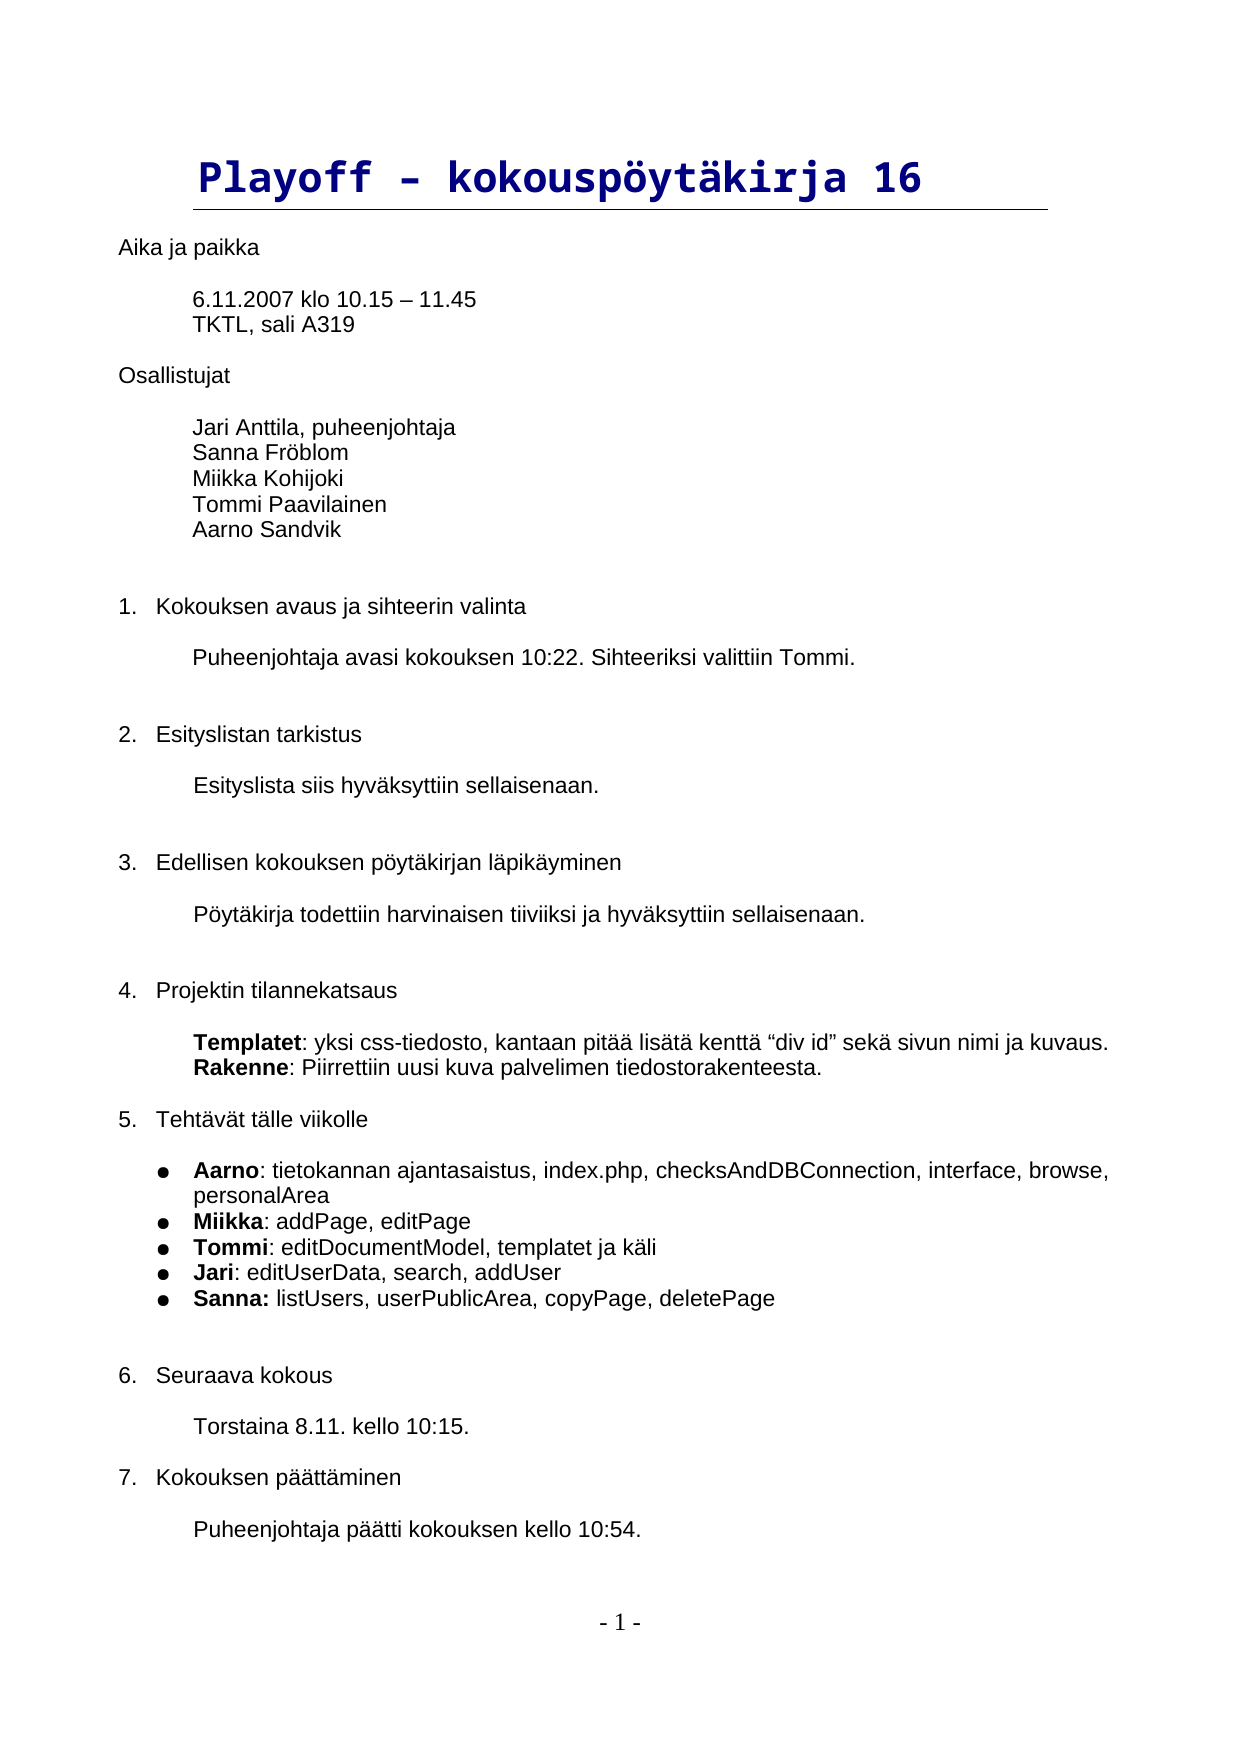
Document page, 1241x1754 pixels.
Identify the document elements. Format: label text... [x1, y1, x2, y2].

text Jari Anttila, puheenjohtaja [118, 414, 1122, 440]
text Playoff – kokouspöytäkirja 16 [193, 144, 1048, 209]
text Esityslista siis hyväksyttiin sellaisenaan. [193, 773, 1122, 799]
text Templatet: yksi css-tiedosto, kantaan pitää lisätä kenttä “div id” sekä sivun nimi ja kuvaus. [193, 1029, 1122, 1055]
list Esityslistan tarkistus [118, 722, 1122, 747]
text Sanna Fröblom [118, 440, 1122, 466]
text TKTL, sali A319 [118, 312, 1122, 337]
text Rakenne: Piirrettiin uusi kuva palvelimen tiedostorakenteesta. [193, 1055, 1122, 1081]
list Miikka: addPage, editPage [156, 1209, 1122, 1234]
text Tommi Paavilainen [118, 491, 1122, 517]
list Projektin tilannekatsaus [118, 978, 1122, 1004]
list Tommi: editDocumentModel, templatet ja käli [156, 1234, 1122, 1260]
list Aarno: tietokannan ajantasaistus, index.php, checksAndDBConnection, interface, browse, personalArea [156, 1157, 1122, 1209]
text Puheenjohtaja avasi kokouksen 10:22. Sihteeriksi valittiin Tommi. [118, 645, 1122, 671]
text 6.11.2007 klo 10.15 – 11.45 [118, 286, 1122, 312]
text Aarno Sandvik [118, 517, 1122, 542]
text Puheenjohtaja päätti kokouksen kello 10:54. [193, 1516, 1122, 1542]
text Osallistujat [118, 363, 1122, 389]
list Edellisen kokouksen pöytäkirjan läpikäyminen [118, 850, 1122, 876]
text Aika ja paikka [118, 235, 1122, 261]
list Seuraava kokous [118, 1362, 1122, 1388]
list Sanna: listUsers, userPublicArea, copyPage, deletePage [156, 1286, 1122, 1311]
text Miikka Kohijoki [118, 466, 1122, 491]
text Torstaina 8.11. kello 10:15. [193, 1414, 1122, 1439]
list Kokouksen avaus ja sihteerin valinta [118, 594, 1122, 619]
text Pöytäkirja todettiin harvinaisen tiiviiksi ja hyväksyttiin sellaisenaan. [193, 901, 1122, 927]
list Tehtävät tälle viikolle [118, 1106, 1122, 1132]
list Jari: editUserData, search, addUser [156, 1260, 1122, 1286]
list Kokouksen päättäminen [118, 1465, 1122, 1491]
